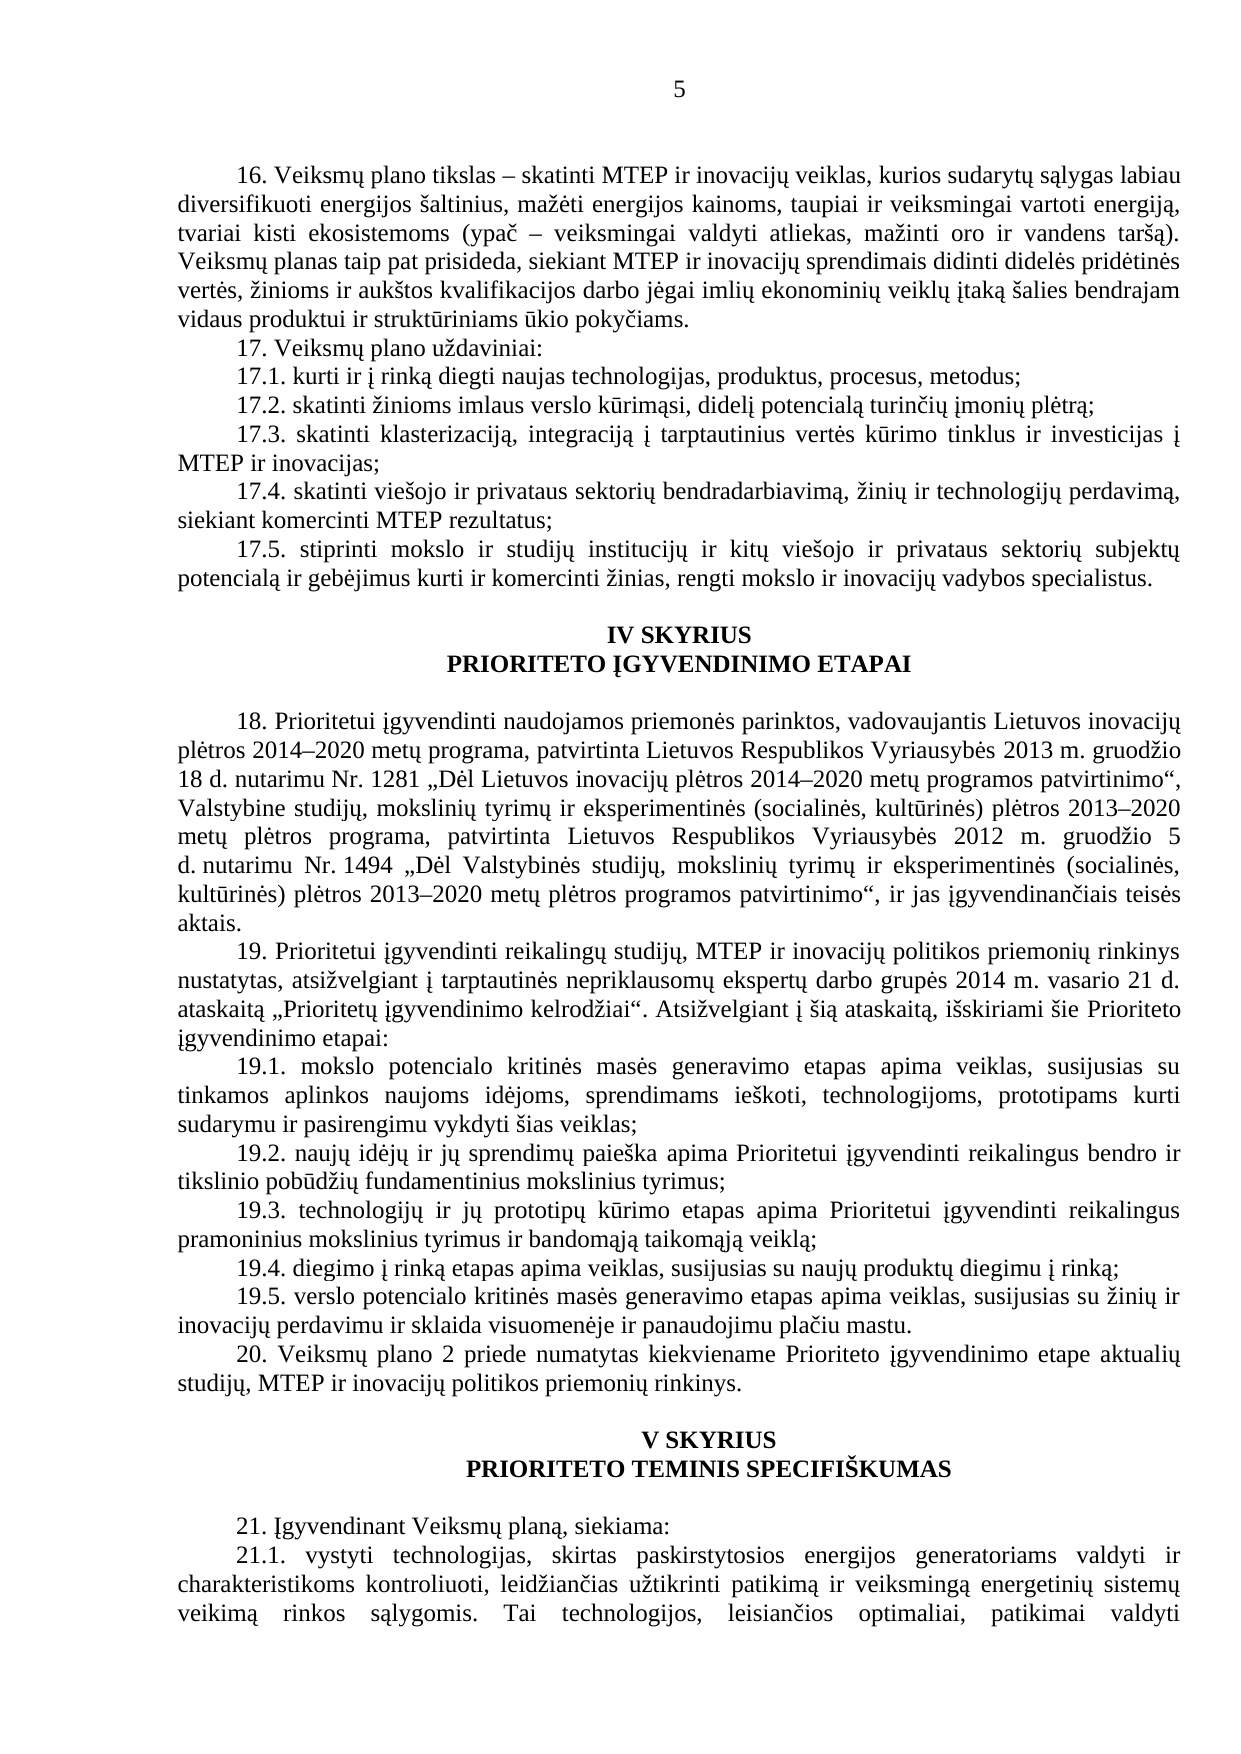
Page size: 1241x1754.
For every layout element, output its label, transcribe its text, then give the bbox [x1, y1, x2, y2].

text 21.1. vystyti technologijas, skirtas paskirstytosios energijos generatoriams valdyti ir charakteristikoms kontroliuoti, leidžiančias užtikrinti patikimą ir veiksmingą energetinių sistemų veikimą rinkos sąlygomis. Tai technologijos, leisiančios optimaliai, patikimai valdyti [177, 1540, 1181, 1626]
text 19.3. technologijų ir jų prototipų kūrimo etapas apima Prioritetui įgyvendinti reikalingus pramoninius mokslinius tyrimus ir bandomąją taikomąją veiklą; [177, 1195, 1181, 1253]
text 19.1. mokslo potencialo kritinės masės generavimo etapas apima veiklas, susijusias su tinkamos aplinkos naujoms idėjoms, sprendimams ieškoti, technologijoms, prototipams kurti sudarymu ir pasirengimu vykdyti šias veiklas; [177, 1051, 1181, 1138]
text 17.1. kurti ir į rinką diegti naujas technologijas, produktus, procesus, metodus; [177, 361, 1181, 390]
text 19.2. naujų idėjų ir jų sprendimų paieška apima Prioritetui įgyvendinti reikalingus bendro ir tikslinio pobūdžių fundamentinius mokslinius tyrimus; [177, 1138, 1181, 1195]
text 20. Veiksmų plano 2 priede numatytas kiekviename Prioriteto įgyvendinimo etape aktualių studijų, MTEP ir inovacijų politikos priemonių rinkinys. [177, 1339, 1181, 1396]
text 19.4. diegimo į rinką etapas apima veiklas, susijusias su naujų produktų diegimu į rinką; [177, 1253, 1181, 1281]
text 19. Prioritetui įgyvendinti reikalingų studijų, MTEP ir inovacijų politikos priemonių rinkinys nustatytas, atsižvelgiant į tarptautinės nepriklausomų ekspertų darbo grupės 2014 m. vasario 21 d. ataskaitą „Prioritetų įgyvendinimo kelrodžiai“. Atsižvelgiant į šią ataskaitą, išskiriami šie Prioriteto įgyvendinimo etapai: [177, 936, 1181, 1051]
text 19.5. verslo potencialo kritinės masės generavimo etapas apima veiklas, susijusias su žinių ir inovacijų perdavimu ir sklaida visuomenėje ir panaudojimu plačiu mastu. [177, 1281, 1181, 1339]
text V SKYRIUS [177, 1425, 1181, 1454]
text 18. Prioritetui įgyvendinti naudojamos priemonės parinktos, vadovaujantis Lietuvos inovacijų plėtros 2014–2020 metų programa, patvirtinta Lietuvos Respublikos Vyriausybės 2013 m. gruodžio 18 d. nutarimu Nr. 1281 „Dėl Lietuvos inovacijų plėtros 2014–2020 metų programos patvirtinimo“, Valstybine studijų, mokslinių tyrimų ir eksperimentinės (socialinės, kultūrinės) plėtros 2013–2020 metų plėtros programa, patvirtinta Lietuvos Respublikos Vyriausybės 2012 m. gruodžio 5 d. nutarimu Nr. 1494 „Dėl Valstybinės studijų, mokslinių tyrimų ir eksperimentinės (socialinės, kultūrinės) plėtros 2013–2020 metų plėtros programos patvirtinimo“, ir jas įgyvendinančiais teisės aktais. [177, 706, 1181, 936]
text 17.2. skatinti žinioms imlaus verslo kūrimąsi, didelį potencialą turinčių įmonių plėtrą; [177, 390, 1181, 419]
text 16. Veiksmų plano tikslas – skatinti MTEP ir inovacijų veiklas, kurios sudarytų sąlygas labiau diversifikuoti energijos šaltinius, mažėti energijos kainoms, taupiai ir veiksmingai vartoti energiją, tvariai kisti ekosistemoms (ypač – veiksmingai valdyti atliekas, mažinti oro ir vandens taršą). Veiksmų planas taip pat prisideda, siekiant MTEP ir inovacijų sprendimais didinti didelės pridėtinės vertės, žinioms ir aukštos kvalifikacijos darbo jėgai imlių ekonominių veiklų įtaką šalies bendrajam vidaus produktui ir struktūriniams ūkio pokyčiams. [177, 160, 1181, 333]
text 17.3. skatinti klasterizaciją, integraciją į tarptautinius vertės kūrimo tinklus ir investicijas į MTEP ir inovacijas; [177, 419, 1181, 476]
text PRIORITETO TEMINIS SPECIFIŠKUMAS [177, 1454, 1181, 1483]
text IV SKYRIUS [177, 620, 1181, 649]
text 17.5. stiprinti mokslo ir studijų institucijų ir kitų viešojo ir privataus sektorių subjektų potencialą ir gebėjimus kurti ir komercinti žinias, rengti mokslo ir inovacijų vadybos specialistus. [177, 534, 1181, 591]
text 17. Veiksmų plano uždaviniai: [177, 333, 1181, 361]
text PRIORITETO ĮGYVENDINIMO ETAPAI [177, 649, 1181, 678]
text 21. Įgyvendinant Veiksmų planą, siekiama: [177, 1511, 1181, 1540]
text 17.4. skatinti viešojo ir privataus sektorių bendradarbiavimą, žinių ir technologijų perdavimą, siekiant komercinti MTEP rezultatus; [177, 476, 1181, 534]
